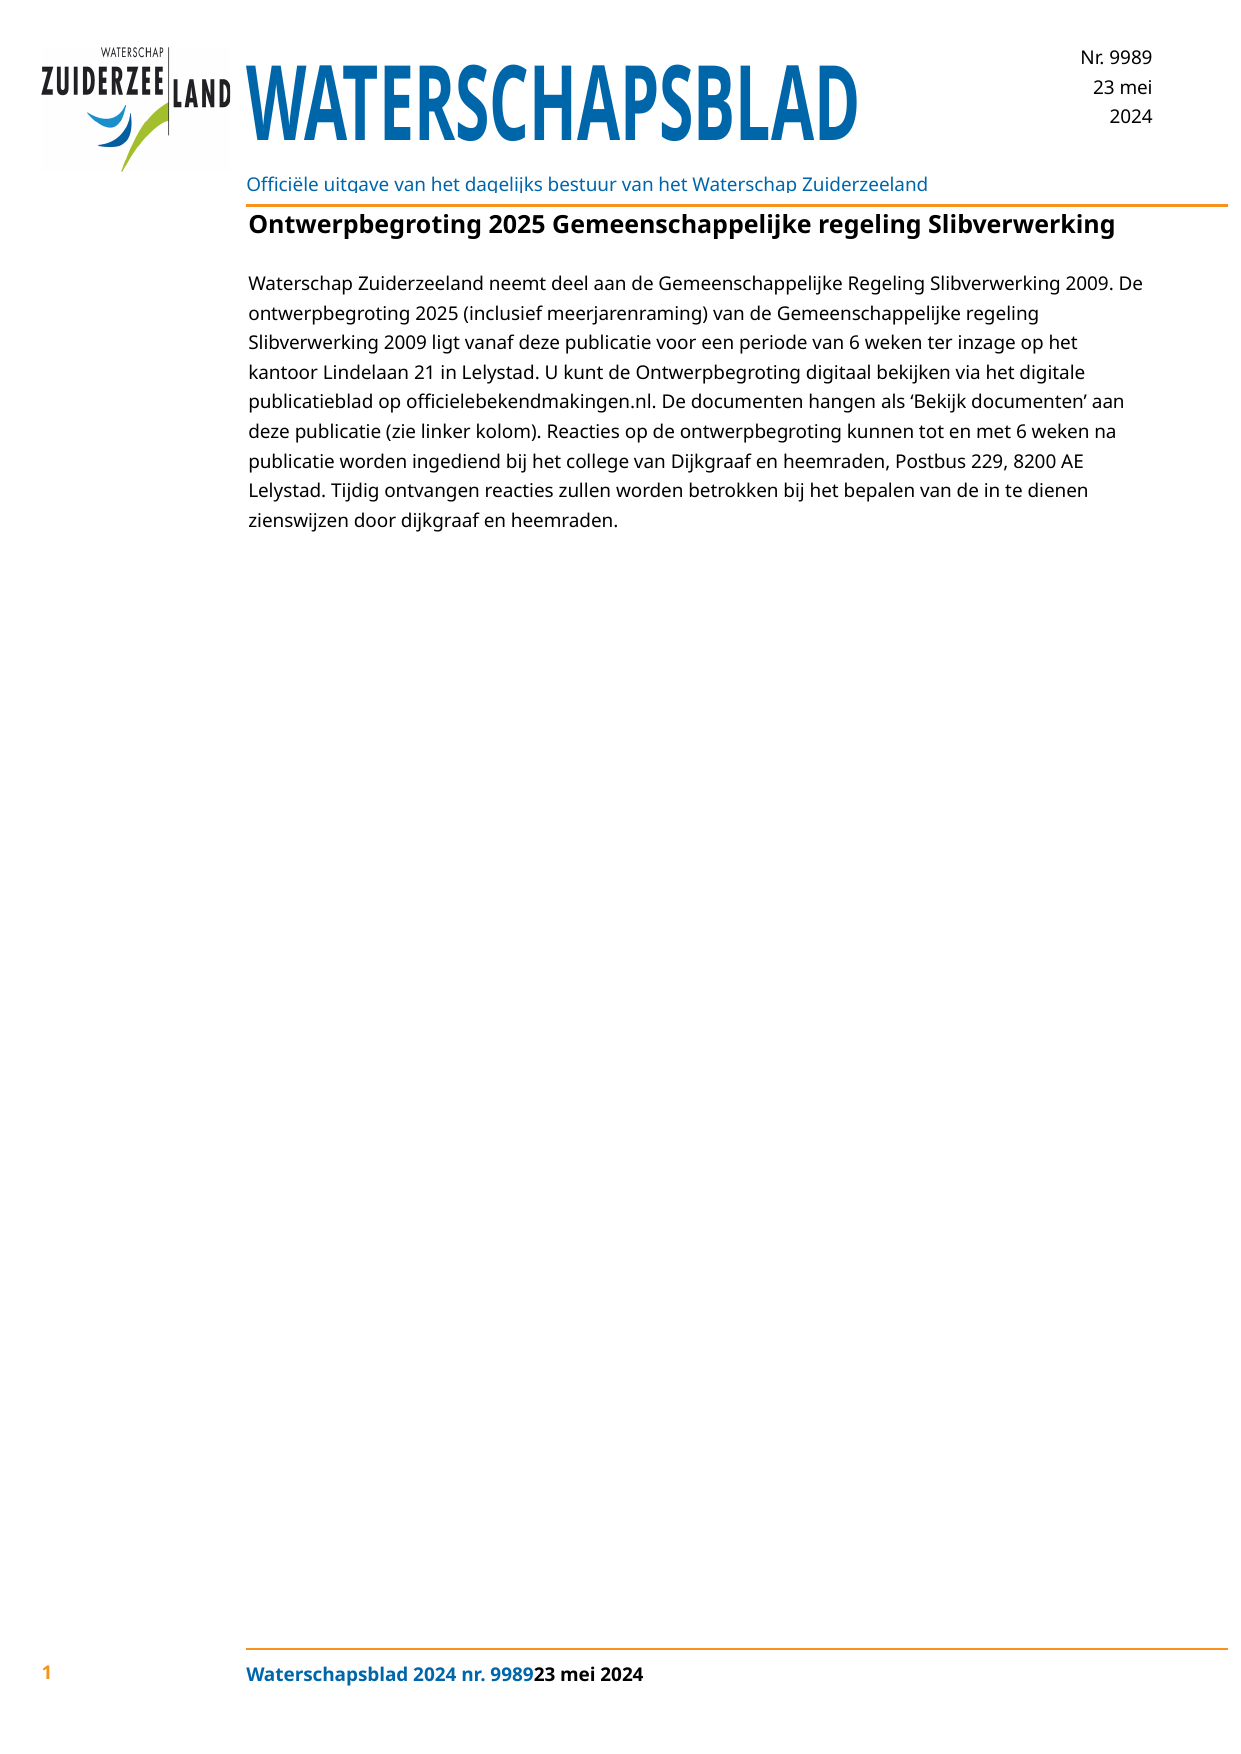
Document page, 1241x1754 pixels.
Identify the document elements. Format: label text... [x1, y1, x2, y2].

text Ontwerpbegroting 2025 Gemeenschappelijke regeling Slibverwerking [248, 207, 1152, 241]
picture [41, 47, 231, 172]
text Waterschap Zuiderzeeland neemt deel aan de Gemeenschappelijke Regeling Slibverwerking 2009. De ontwerpbegroting 2025 (inclusief meerjarenraming) van de Gemeenschappelijke regeling Slibverwerking 2009 ligt vanaf deze publicatie voor een periode van 6 weken ter inzage op het kantoor Lindelaan 21 in Lelystad. U kunt de Ontwerpbegroting digitaal bekijken via het digitale publicatieblad op officielebekendmakingen.nl. De documenten hangen als ‘Bekijk documenten’ aan deze publicatie (zie linker kolom). Reacties op de ontwerpbegroting kunnen tot en met 6 weken na publicatie worden ingediend bij het college van Dijkgraaf en heemraden, Postbus 229, 8200 AE Lelystad. Tijdig ontvangen reacties zullen worden betrokken bij het bepalen van de in te dienen zienswijzen door dijkgraaf en heemraden. [248, 270, 1152, 533]
